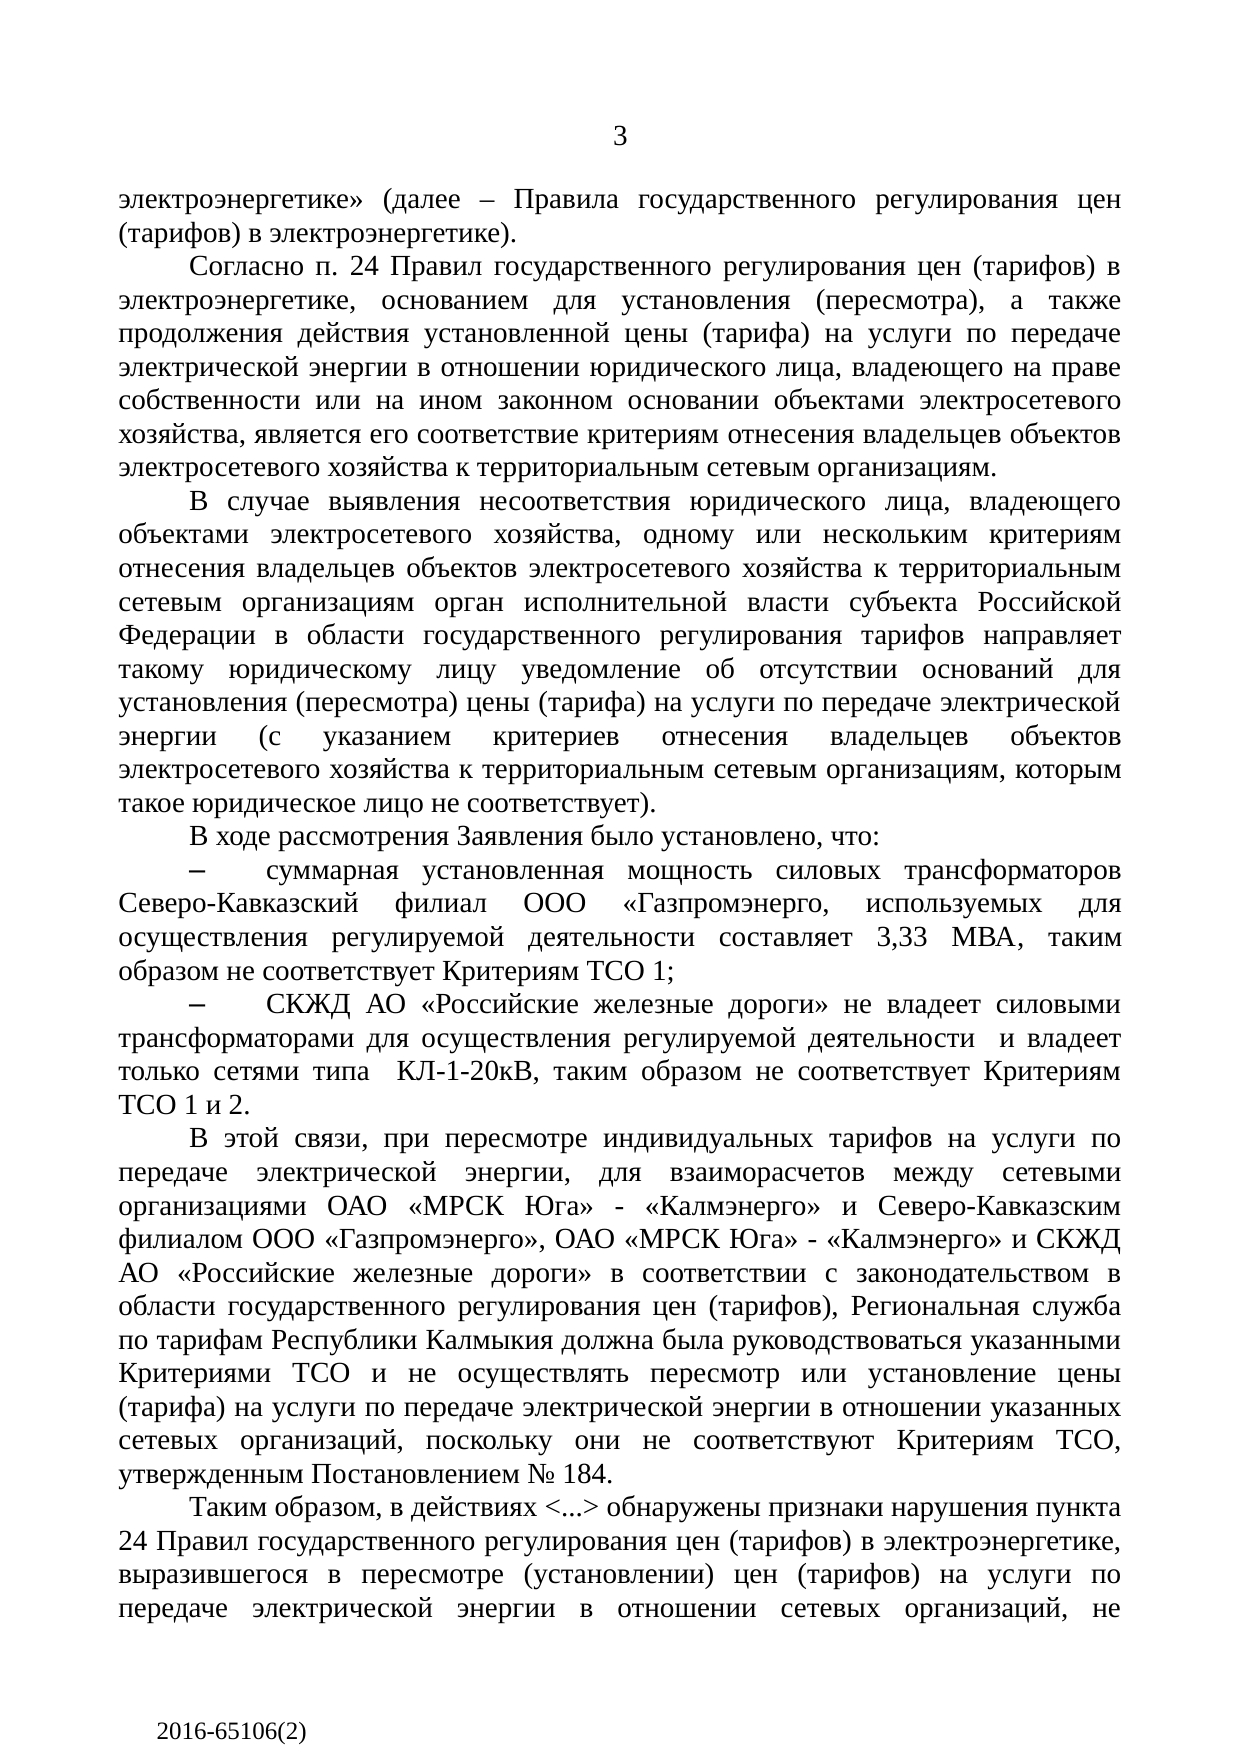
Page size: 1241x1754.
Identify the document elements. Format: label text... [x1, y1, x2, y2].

text В ходе рассмотрения Заявления было установлено, что: [118, 818, 1122, 852]
text Таким образом, в действиях <...> обнаружены признаки нарушения пункта 24 Правил государственного регулирования цен (тарифов) в электроэнергетике, выразившегося в пересмотре (установлении) цен (тарифов) на услуги по передаче электрической энергии в отношении сетевых организаций, не [118, 1489, 1122, 1624]
text электроэнергетике» (далее – Правила государственного регулирования цен (тарифов) в электроэнергетике). [118, 181, 1122, 248]
list суммарная установленная мощность силовых трансформаторов Северо-Кавказский филиал ООО «Газпромэнерго, используемых для осуществления регулируемой деятельности составляет 3,33 МВА, таким образом не соответствует Критериям ТСО 1; [118, 852, 1122, 986]
text Согласно п. 24 Правил государственного регулирования цен (тарифов) в электроэнергетике, основанием для установления (пересмотра), а также продолжения действия установленной цены (тарифа) на услуги по передаче электрической энергии в отношении юридического лица, владеющего на праве собственности или на ином законном основании объектами электросетевого хозяйства, является его соответствие критериям отнесения владельцев объектов электросетевого хозяйства к территориальным сетевым организациям. [118, 248, 1122, 483]
text В случае выявления несоответствия юридического лица, владеющего объектами электросетевого хозяйства, одному или нескольким критериям отнесения владельцев объектов электросетевого хозяйства к территориальным сетевым организациям орган исполнительной власти субъекта Российской Федерации в области государственного регулирования тарифов направляет такому юридическому лицу уведомление об отсутствии оснований для установления (пересмотра) цены (тарифа) на услуги по передаче электрической энергии (с указанием критериев отнесения владельцев объектов электросетевого хозяйства к территориальным сетевым организациям, которым такое юридическое лицо не соответствует). [118, 483, 1122, 818]
text В этой связи, при пересмотре индивидуальных тарифов на услуги по передаче электрической энергии, для взаиморасчетов между сетевыми организациями ОАО «МРСК Юга» - «Калмэнерго» и Северо-Кавказским филиалом ООО «Газпромэнерго», ОАО «МРСК Юга» - «Калмэнерго» и СКЖД АО «Российские железные дороги» в соответствии с законодательством в области государственного регулирования цен (тарифов), Региональная служба по тарифам Республики Калмыкия должна была руководствоваться указанными Критериями ТСО и не осуществлять пересмотр или установление цены (тарифа) на услуги по передаче электрической энергии в отношении указанных сетевых организаций, поскольку они не соответствуют Критериям ТСО, утвержденным Постановлением № 184. [118, 1121, 1122, 1489]
list СКЖД АО «Российские железные дороги» не владеет силовыми трансформаторами для осуществления регулируемой деятельности и владеет только сетями типа КЛ-1-20кВ, таким образом не соответствует Критериям ТСО 1 и 2. [118, 986, 1122, 1121]
